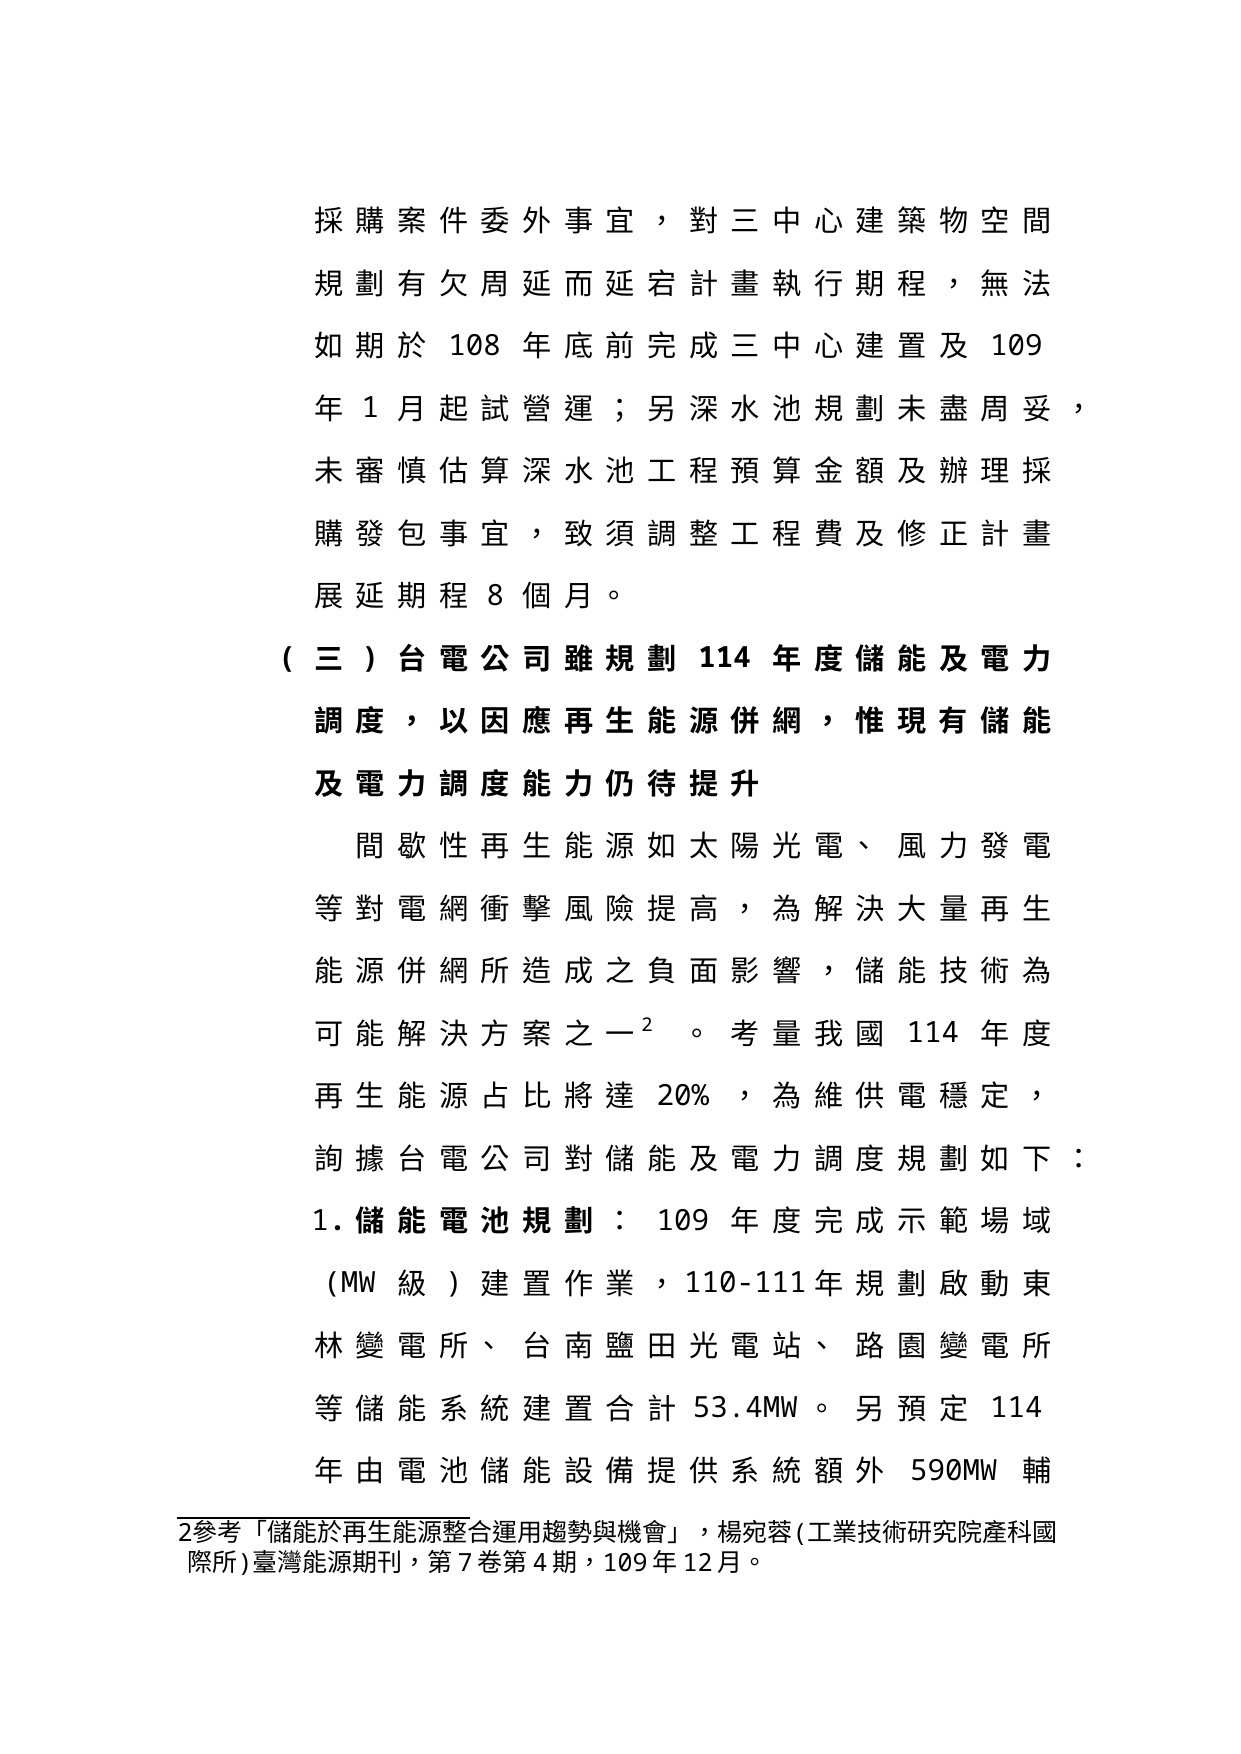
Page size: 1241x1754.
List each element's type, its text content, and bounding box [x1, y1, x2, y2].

text 審計部於中央政府前瞻基礎建設計畫第2期特別決算審核報告針對高雄海洋科技產業創新專區計畫，提出審核意見略以，計畫核定後能源局未積極規劃及辦理相關採購案件委外事宜，對三中心建築物空間規劃有欠周延而延宕計畫執行期程，無法如期於108年底前完成三中心建置及109年1月起試營運；另深水池規劃未盡周妥，未審慎估算深水池工程預算金額及辦理採購發包事宜，致須調整工程費及修正計畫展延期程8個月。 [271, 177, 1058, 615]
text 參考「儲能於再生能源整合運用趨勢與機會」，楊宛蓉(工業技術研究院產科國際所)臺灣能源期刊，第7卷第4期，109年12月。 [177, 1518, 1063, 1577]
text 間歇性再生能源如太陽光電、風力發電等對電網衝擊風險提高，為解決大量再生能源併網所造成之負面影響，儲能技術為可能解決方案之一。考量我國114年度再生能源占比將達20%，為維供電穩定，詢據台電公司對儲能及電力調度規劃如下： [271, 802, 1058, 1177]
text (三)台電公司雖規劃114年度儲能及電力調度，以因應再生能源併網，惟現有儲能及電力調度能力仍待提升 [242, 615, 1058, 802]
text 1.儲能電池規劃：109年度完成示範場域(MW級)建置作業，110-111年規劃啟動東林變電所、台南鹽田光電站、路園變電所等儲能系統建置合計53.4MW。另預定114年由電池儲能設備提供系統額外590MW輔助服務，平時協助因應再生能源間歇性，事故時協助系統可承受一部最大機組跳機，不觸及低頻電驛動作跳脫用戶負載。 [271, 1177, 1058, 1490]
